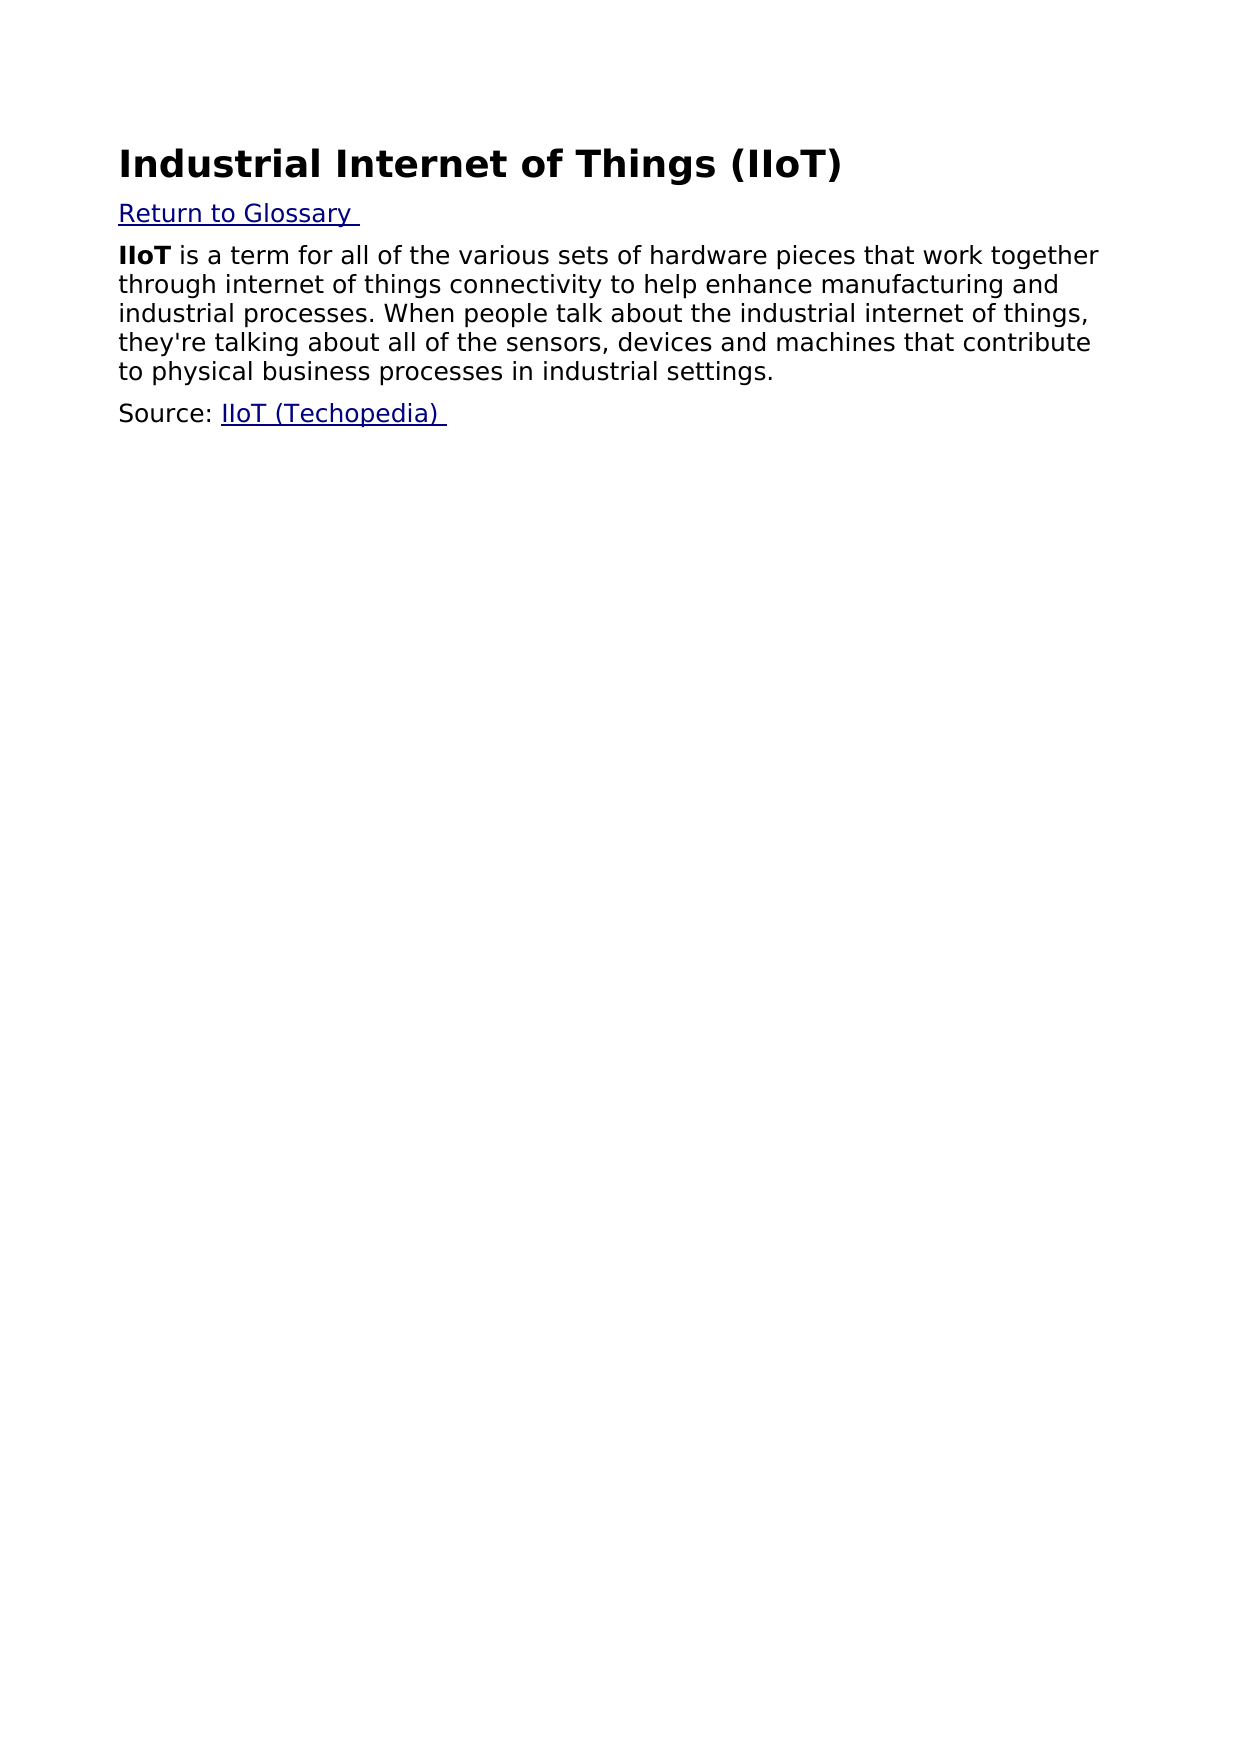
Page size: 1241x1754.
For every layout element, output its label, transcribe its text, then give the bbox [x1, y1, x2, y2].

subtitle Industrial Internet of Things (IIoT) [118, 143, 1122, 187]
text Return to Glossary [118, 199, 1122, 228]
text IIoT is a term for all of the various sets of hardware pieces that work together through internet of things connectivity to help enhance manufacturing and industrial processes. When people talk about the industrial internet of things, they're talking about all of the sensors, devices and machines that contribute to physical business processes in industrial settings. [118, 241, 1122, 387]
text Source: IIoT (Techopedia) [118, 399, 1122, 428]
